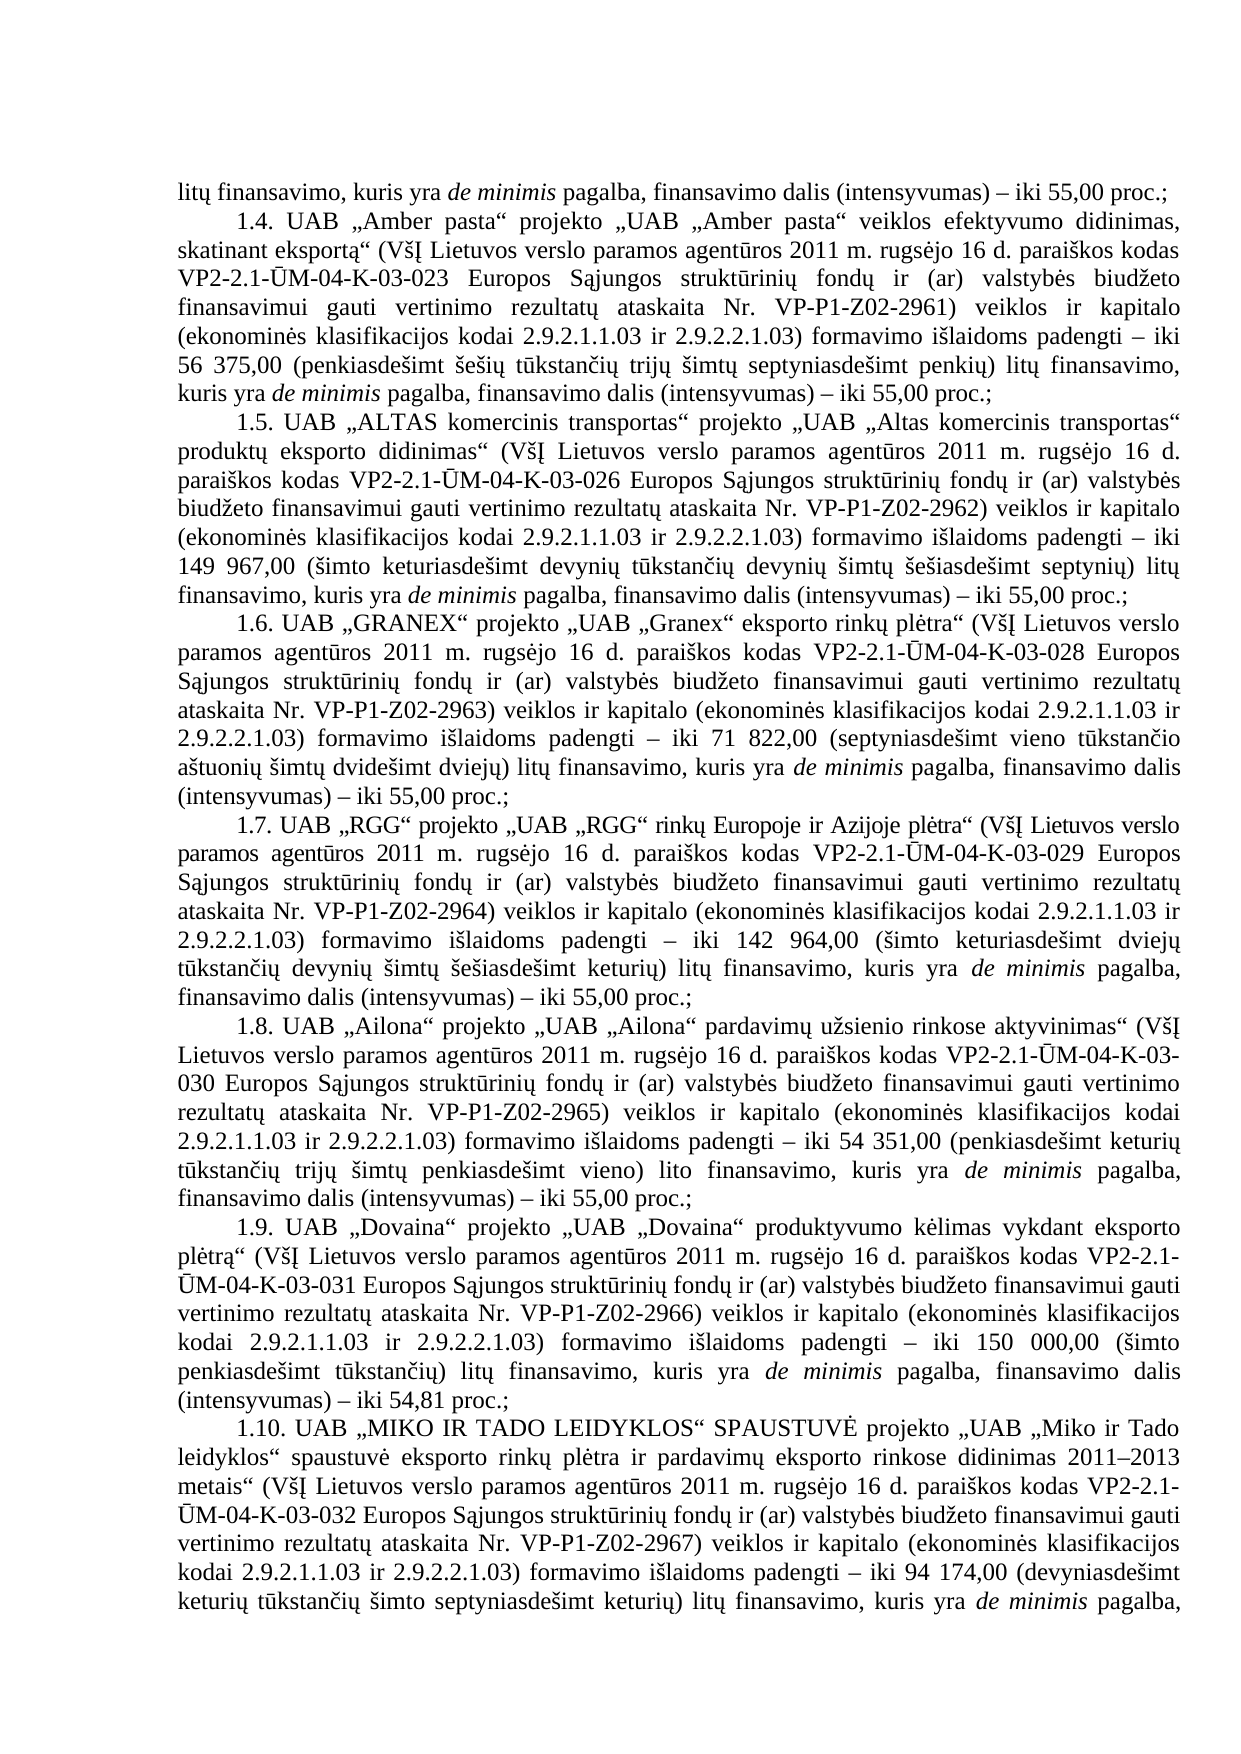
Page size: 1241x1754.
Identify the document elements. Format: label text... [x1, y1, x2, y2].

text 1.8. UAB „Ailona“ projekto „UAB „Ailona“ pardavimų užsienio rinkose aktyvinimas“ (VšĮ Lietuvos verslo paramos agentūros 2011 m. rugsėjo 16 d. paraiškos kodas VP2-2.1-ŪM-04-K-03-030 Europos Sąjungos struktūrinių fondų ir (ar) valstybės biudžeto finansavimui gauti vertinimo rezultatų ataskaita Nr. VP-P1-Z02-2965) veiklos ir kapitalo (ekonominės klasifikacijos kodai 2.9.2.1.1.03 ir 2.9.2.2.1.03) formavimo išlaidoms padengti – iki 54 351,00 (penkiasdešimt keturių tūkstančių trijų šimtų penkiasdešimt vieno) lito finansavimo, kuris yra de minimis pagalba, finansavimo dalis (intensyvumas) – iki 55,00 proc.; [177, 1011, 1181, 1212]
text 1.7. UAB „RGG“ projekto „UAB „RGG“ rinkų Europoje ir Azijoje plėtra“ (VšĮ Lietuvos verslo paramos agentūros 2011 m. rugsėjo 16 d. paraiškos kodas VP2-2.1-ŪM-04-K-03-029 Europos Sąjungos struktūrinių fondų ir (ar) valstybės biudžeto finansavimui gauti vertinimo rezultatų ataskaita Nr. VP-P1-Z02-2964) veiklos ir kapitalo (ekonominės klasifikacijos kodai 2.9.2.1.1.03 ir 2.9.2.2.1.03) formavimo išlaidoms padengti – iki 142 964,00 (šimto keturiasdešimt dviejų tūkstančių devynių šimtų šešiasdešimt keturių) litų finansavimo, kuris yra de minimis pagalba, finansavimo dalis (intensyvumas) – iki 55,00 proc.; [177, 810, 1181, 1011]
text 1.10. UAB „MIKO IR TADO LEIDYKLOS“ SPAUSTUVĖ projekto „UAB „Miko ir Tado leidyklos“ spaustuvė eksporto rinkų plėtra ir pardavimų eksporto rinkose didinimas 2011–2013 metais“ (VšĮ Lietuvos verslo paramos agentūros 2011 m. rugsėjo 16 d. paraiškos kodas VP2-2.1-ŪM-04-K-03-032 Europos Sąjungos struktūrinių fondų ir (ar) valstybės biudžeto finansavimui gauti vertinimo rezultatų ataskaita Nr. VP-P1-Z02-2967) veiklos ir kapitalo (ekonominės klasifikacijos kodai 2.9.2.1.1.03 ir 2.9.2.2.1.03) formavimo išlaidoms padengti – iki 94 174,00 (devyniasdešimt keturių tūkstančių šimto septyniasdešimt keturių) litų finansavimo, kuris yra de minimis pagalba, [177, 1413, 1181, 1615]
text 1.4. UAB „Amber pasta“ projekto „UAB „Amber pasta“ veiklos efektyvumo didinimas, skatinant eksportą“ (VšĮ Lietuvos verslo paramos agentūros 2011 m. rugsėjo 16 d. paraiškos kodas VP2-2.1-ŪM-04-K-03-023 Europos Sąjungos struktūrinių fondų ir (ar) valstybės biudžeto finansavimui gauti vertinimo rezultatų ataskaita Nr. VP-P1-Z02-2961) veiklos ir kapitalo (ekonominės klasifikacijos kodai 2.9.2.1.1.03 ir 2.9.2.2.1.03) formavimo išlaidoms padengti – iki 56 375,00 (penkiasdešimt šešių tūkstančių trijų šimtų septyniasdešimt penkių) litų finansavimo, kuris yra de minimis pagalba, finansavimo dalis (intensyvumas) – iki 55,00 proc.; [177, 206, 1181, 407]
text 1.9. UAB „Dovaina“ projekto „UAB „Dovaina“ produktyvumo kėlimas vykdant eksporto plėtrą“ (VšĮ Lietuvos verslo paramos agentūros 2011 m. rugsėjo 16 d. paraiškos kodas VP2-2.1-ŪM-04-K-03-031 Europos Sąjungos struktūrinių fondų ir (ar) valstybės biudžeto finansavimui gauti vertinimo rezultatų ataskaita Nr. VP-P1-Z02-2966) veiklos ir kapitalo (ekonominės klasifikacijos kodai 2.9.2.1.1.03 ir 2.9.2.2.1.03) formavimo išlaidoms padengti – iki 150 000,00 (šimto penkiasdešimt tūkstančių) litų finansavimo, kuris yra de minimis pagalba, finansavimo dalis (intensyvumas) – iki 54,81 proc.; [177, 1212, 1181, 1413]
text 1.6. UAB „GRANEX“ projekto „UAB „Granex“ eksporto rinkų plėtra“ (VšĮ Lietuvos verslo paramos agentūros 2011 m. rugsėjo 16 d. paraiškos kodas VP2-2.1-ŪM-04-K-03-028 Europos Sąjungos struktūrinių fondų ir (ar) valstybės biudžeto finansavimui gauti vertinimo rezultatų ataskaita Nr. VP-P1-Z02-2963) veiklos ir kapitalo (ekonominės klasifikacijos kodai 2.9.2.1.1.03 ir 2.9.2.2.1.03) formavimo išlaidoms padengti – iki 71 822,00 (septyniasdešimt vieno tūkstančio aštuonių šimtų dvidešimt dviejų) litų finansavimo, kuris yra de minimis pagalba, finansavimo dalis (intensyvumas) – iki 55,00 proc.; [177, 608, 1181, 810]
text 1.5. UAB „ALTAS komercinis transportas“ projekto „UAB „Altas komercinis transportas“ produktų eksporto didinimas“ (VšĮ Lietuvos verslo paramos agentūros 2011 m. rugsėjo 16 d. paraiškos kodas VP2-2.1-ŪM-04-K-03-026 Europos Sąjungos struktūrinių fondų ir (ar) valstybės biudžeto finansavimui gauti vertinimo rezultatų ataskaita Nr. VP-P1-Z02-2962) veiklos ir kapitalo (ekonominės klasifikacijos kodai 2.9.2.1.1.03 ir 2.9.2.2.1.03) formavimo išlaidoms padengti – iki 149 967,00 (šimto keturiasdešimt devynių tūkstančių devynių šimtų šešiasdešimt septynių) litų finansavimo, kuris yra de minimis pagalba, finansavimo dalis (intensyvumas) – iki 55,00 proc.; [177, 407, 1181, 608]
text litų finansavimo, kuris yra de minimis pagalba, finansavimo dalis (intensyvumas) – iki 55,00 proc.; [177, 177, 1181, 206]
